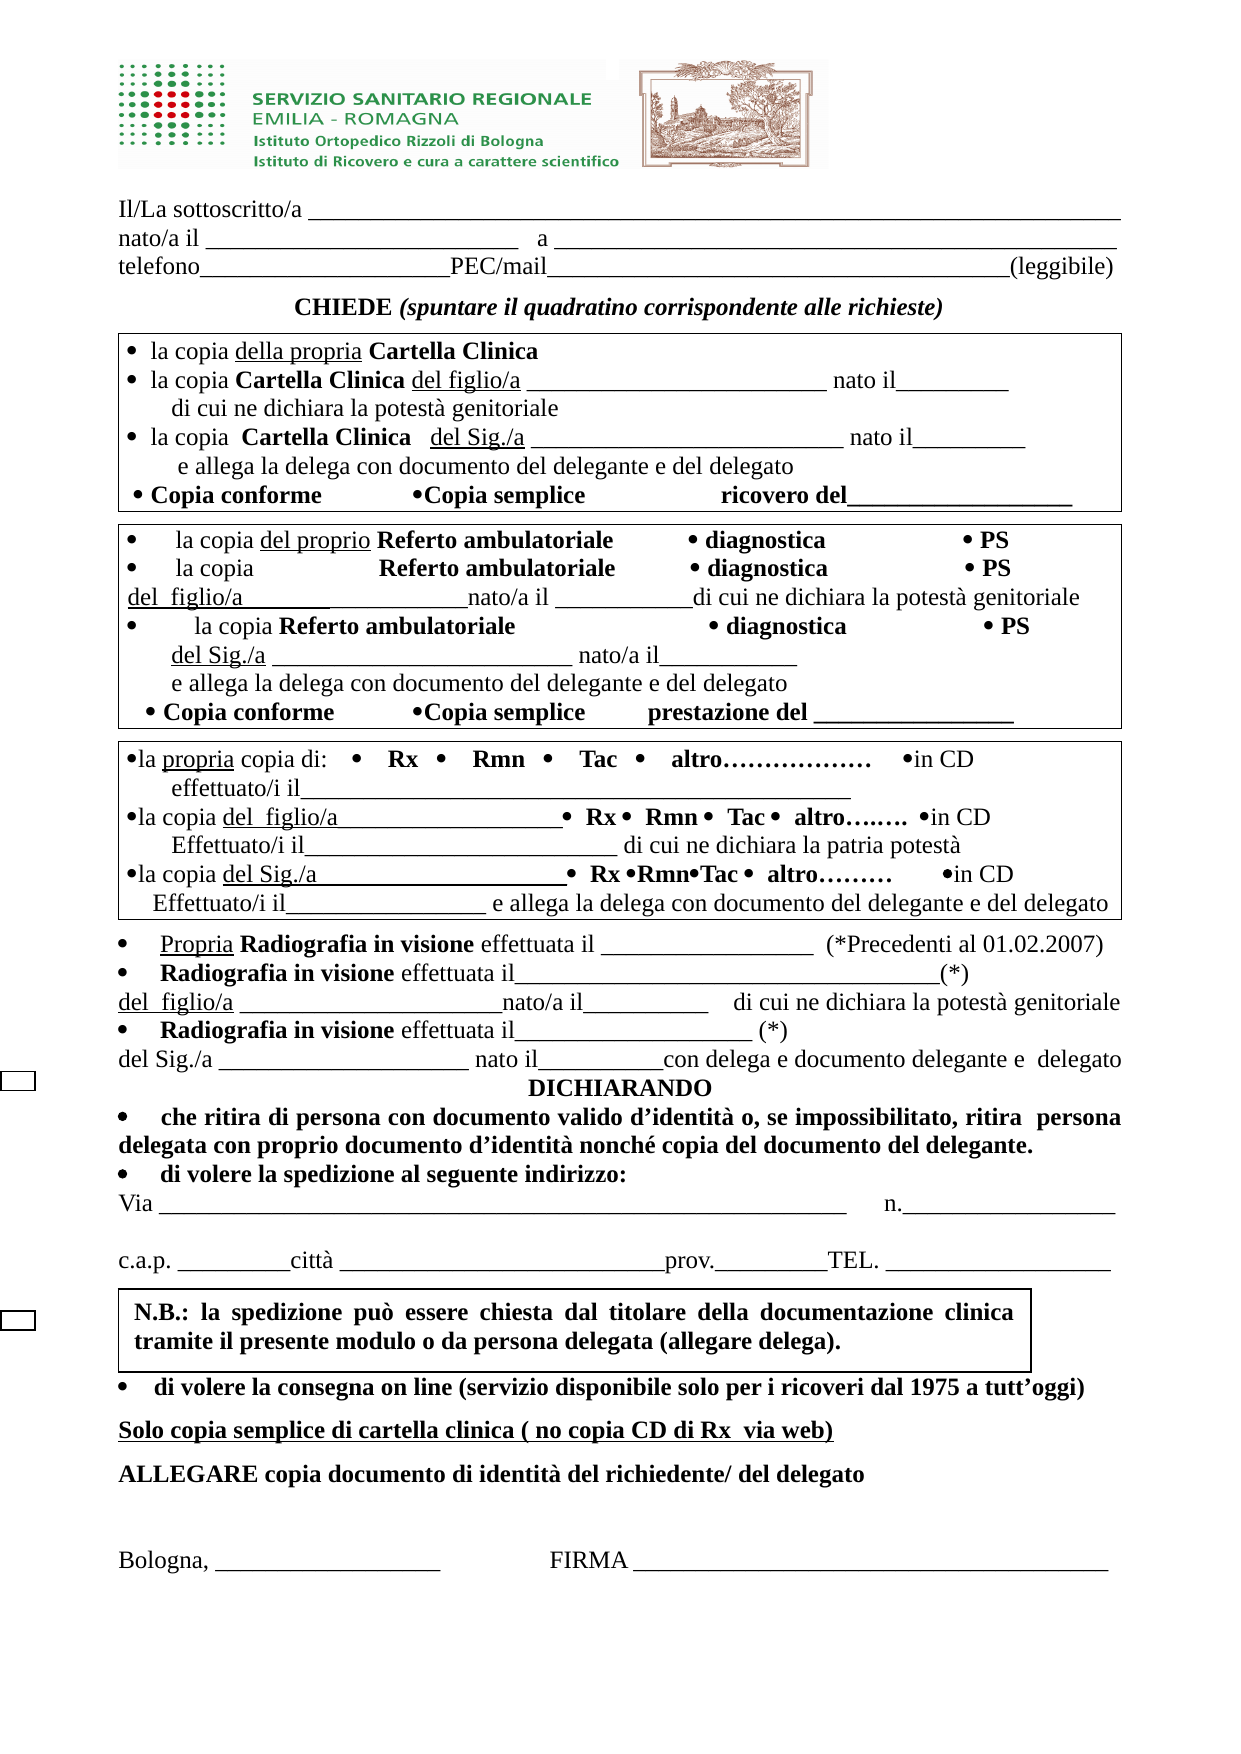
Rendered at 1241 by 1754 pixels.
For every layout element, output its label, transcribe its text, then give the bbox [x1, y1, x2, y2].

text ⁭  Copia conforme ⁭Copia semplice prestazione del ________________ [119, 696, 1121, 728]
text Bologna, __________________ FIRMA ______________________________________ [118, 1545, 1122, 1574]
text del figlio/a ___________nato/a il ___________di cui ne dichiara la potestà genitoriale [119, 581, 1121, 610]
text la propria copia di: Rx Rmn Tac altro……………… in CD [119, 742, 1121, 770]
text del Sig./a ____________________ nato il__________con delega e documento delegante e delegato [118, 1044, 1122, 1073]
text Effettuato/i il_________________________ di cui ne dichiara la patria potestà [119, 827, 1121, 856]
text la copia della propria Cartella Clinica [119, 334, 1121, 362]
text N.B.: la spedizione può essere chiesta dal titolare della documentazione clinica tramite il presente modulo o da persona delegata (allegare delega). [134, 1297, 1015, 1355]
text  la copia Referto ambulatoriale ⁭ diagnostica  PS [119, 610, 1121, 639]
text la copia Cartella Clinica del figlio/a ________________________ nato il_________ [119, 362, 1121, 390]
text telefono____________________PEC/mail_____________________________________(leggibile) [118, 251, 1122, 280]
text Il/La sottoscritto/a _________________________________________________________________ [118, 194, 1122, 223]
text e allega la delega con documento del delegante e del delegato [119, 667, 1121, 696]
text di volere la consegna on line (servizio disponibile solo per i ricoveri dal 1975 a tutt’oggi) [118, 1372, 1122, 1401]
text  la copia Referto ambulatoriale ⁭ diagnostica  PS [119, 552, 1121, 581]
picture [118, 59, 829, 169]
text  Radiografia in visione effettuata il___________________ (*) [118, 1016, 1122, 1044]
text effettuato/i il____________________________________________ [119, 770, 1121, 798]
text  di volere la spedizione al seguente indirizzo: [118, 1159, 1122, 1188]
text Solo copia semplice di cartella clinica ( no copia CD di Rx via web) [118, 1416, 1122, 1444]
text  Propria Radiografia in visione effettuata il _________________ (*Precedenti al 01.02.2007) [118, 929, 1122, 958]
text DICHIARANDO [118, 1073, 1122, 1102]
text  che ritira di persona con documento valido d’identità o, se impossibilitato, ritira persona delegata con proprio documento d’identità nonché copia del documento del delegante. [118, 1102, 1122, 1159]
text e allega la delega con documento del delegante e del delegato [119, 448, 1121, 477]
text c.a.p. _________città __________________________prov._________TEL. __________________ [118, 1246, 1122, 1274]
text del Sig./a ________________________ nato/a il___________ [119, 639, 1121, 667]
text  Radiografia in visione effettuata il__________________________________(*) [118, 958, 1122, 987]
text  la copia del proprio Referto ambulatoriale ⁭ diagnostica  PS [119, 525, 1121, 552]
text la copia del Sig./a____________________Rx RmnTac altro……… in CD [119, 856, 1121, 885]
text ALLEGARE copia documento di identità del richiedente/ del delegato [118, 1459, 1122, 1487]
text CHIEDE (spuntare il quadratino corrispondente alle richieste) [118, 292, 1122, 321]
text nato/a il _________________________ a _____________________________________________ [118, 223, 1122, 251]
text ⁭  Copia conforme Copia semplice ricovero del__________________ [119, 477, 1121, 511]
text di cui ne dichiara la potestà genitoriale [119, 390, 1121, 419]
text la copia del figlio/a__________________Rx Rmn Tac altro….…. in CD [119, 798, 1121, 827]
text Effettuato/i il________________ e allega la delega con documento del delegante e del delegato [119, 885, 1121, 919]
text Via _______________________________________________________ n._________________ [118, 1188, 1122, 1217]
text del figlio/a _____________________nato/a il__________ di cui ne dichiara la potestà genitoriale [118, 987, 1122, 1016]
text la copia Cartella Clinica del Sig./a _________________________ nato il_________ [119, 419, 1121, 448]
